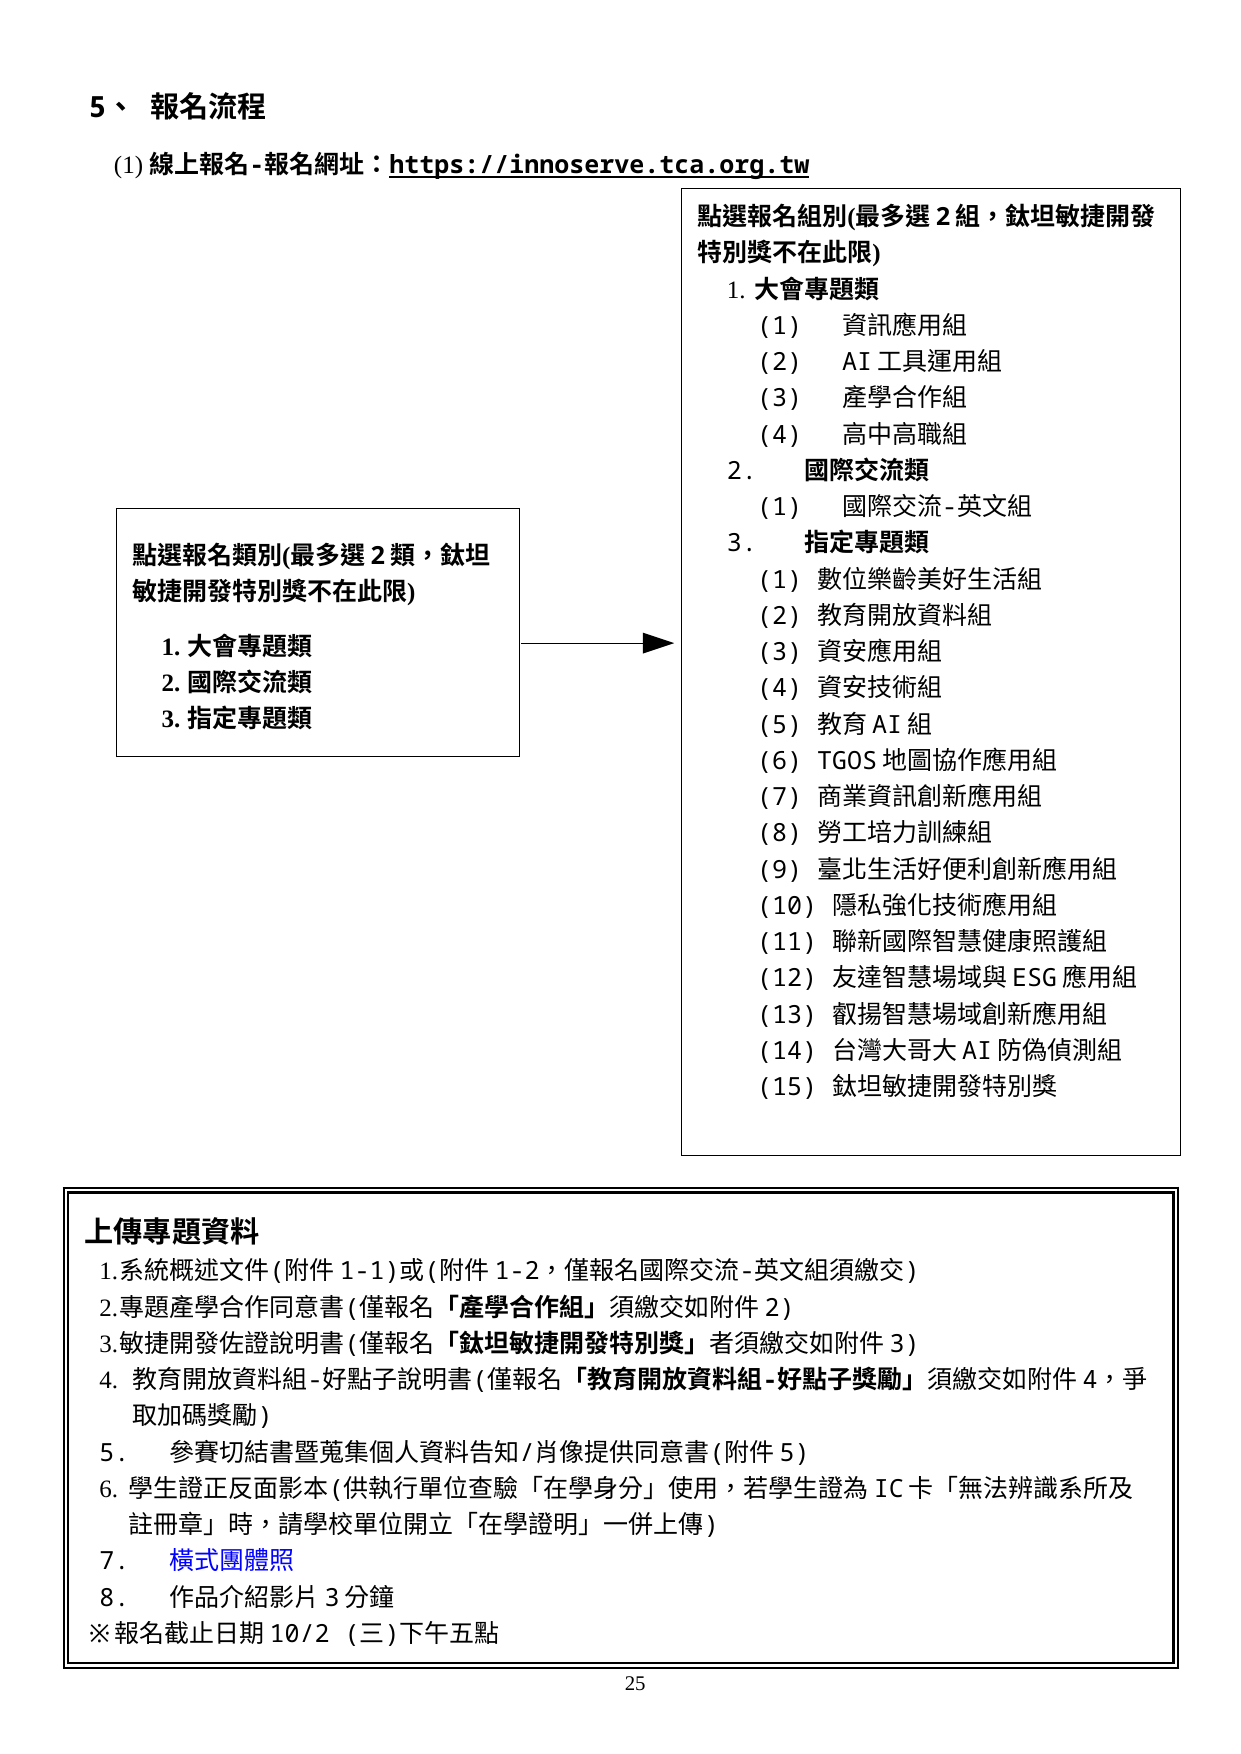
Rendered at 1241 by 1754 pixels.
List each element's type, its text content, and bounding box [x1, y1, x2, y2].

list 線上報名-報名網址：https://innoserve.tca.org.tw [114, 145, 1181, 181]
list 聯新國際智慧健康照護組 [757, 922, 1178, 958]
list 報名流程 [89, 84, 1181, 126]
text ※同時報名兩組之團隊需繳交兩份系統概述文件 [84, 1649, 1157, 1654]
list 友達智慧場域與ESG應用組 [757, 958, 1178, 994]
list 指定專題類 [161, 699, 516, 735]
list 資安技術組 [757, 668, 1178, 704]
list 鈦坦敏捷開發特別獎 [757, 1067, 1178, 1103]
list 高中高職組 [757, 414, 1178, 450]
list 叡揚智慧場域創新應用組 [757, 994, 1178, 1030]
list 國際交流類 [727, 450, 1165, 487]
list 專題產學合作同意書(僅報名「產學合作組」須繳交如附件2) [99, 1287, 1157, 1323]
text 點選報名類別(最多選2類，鈦坦敏捷開發特別獎不在此限) [132, 535, 504, 608]
list 系統概述文件(附件1-1)或(附件1-2，僅報名國際交流-英文組須繳交) [99, 1251, 1157, 1287]
list 商業資訊創新應用組 [757, 777, 1178, 813]
list 國際交流-英文組 [757, 487, 1178, 523]
list 教育開放資料組 [757, 595, 1178, 632]
list 資安應用組 [757, 632, 1178, 668]
list 教育AI組 [757, 704, 1178, 740]
list TGOS地圖協作應用組 [757, 740, 1178, 777]
list 台灣大哥大AI防偽偵測組 [757, 1030, 1178, 1067]
list 臺北生活好便利創新應用組 [757, 849, 1178, 885]
list 數位樂齡美好生活組 [757, 559, 1178, 595]
text ※報名截止日期10/2 (三)下午五點 [84, 1613, 1157, 1649]
list 敏捷開發佐證說明書(僅報名「鈦坦敏捷開發特別獎」者須繳交如附件3) [99, 1323, 1157, 1359]
list 隱私強化技術應用組 [757, 885, 1178, 922]
list 勞工培力訓練組 [757, 813, 1178, 849]
list 教育開放資料組-好點子說明書(僅報名「教育開放資料組-好點子獎勵」須繳交如附件4，爭取加碼獎勵) [99, 1359, 1157, 1432]
list 參賽切結書暨蒐集個人資料告知/肖像提供同意書(附件5) [99, 1432, 1157, 1468]
list 資訊應用組 [757, 305, 1178, 342]
list 國際交流類 [161, 663, 504, 699]
list 大會專題類 [727, 269, 1165, 305]
list 產學合作組 [757, 378, 1178, 414]
list 作品介紹影片3分鐘 [99, 1577, 1157, 1613]
text 點選報名組別(最多選2組，鈦坦敏捷開發特別獎不在此限) [697, 197, 1165, 269]
list 指定專題類 [727, 523, 1165, 559]
list 學生證正反面影本(供執行單位查驗「在學身分」使用，若學生證為IC卡「無法辨識系所及註冊章」時，請學校單位開立「在學證明」一併上傳) [99, 1468, 1157, 1541]
list AI工具運用組 [757, 342, 1178, 378]
list 大會專題類 [161, 626, 504, 663]
list 橫式團體照 [99, 1541, 1157, 1577]
text 上傳專題資料 [84, 1208, 1157, 1251]
